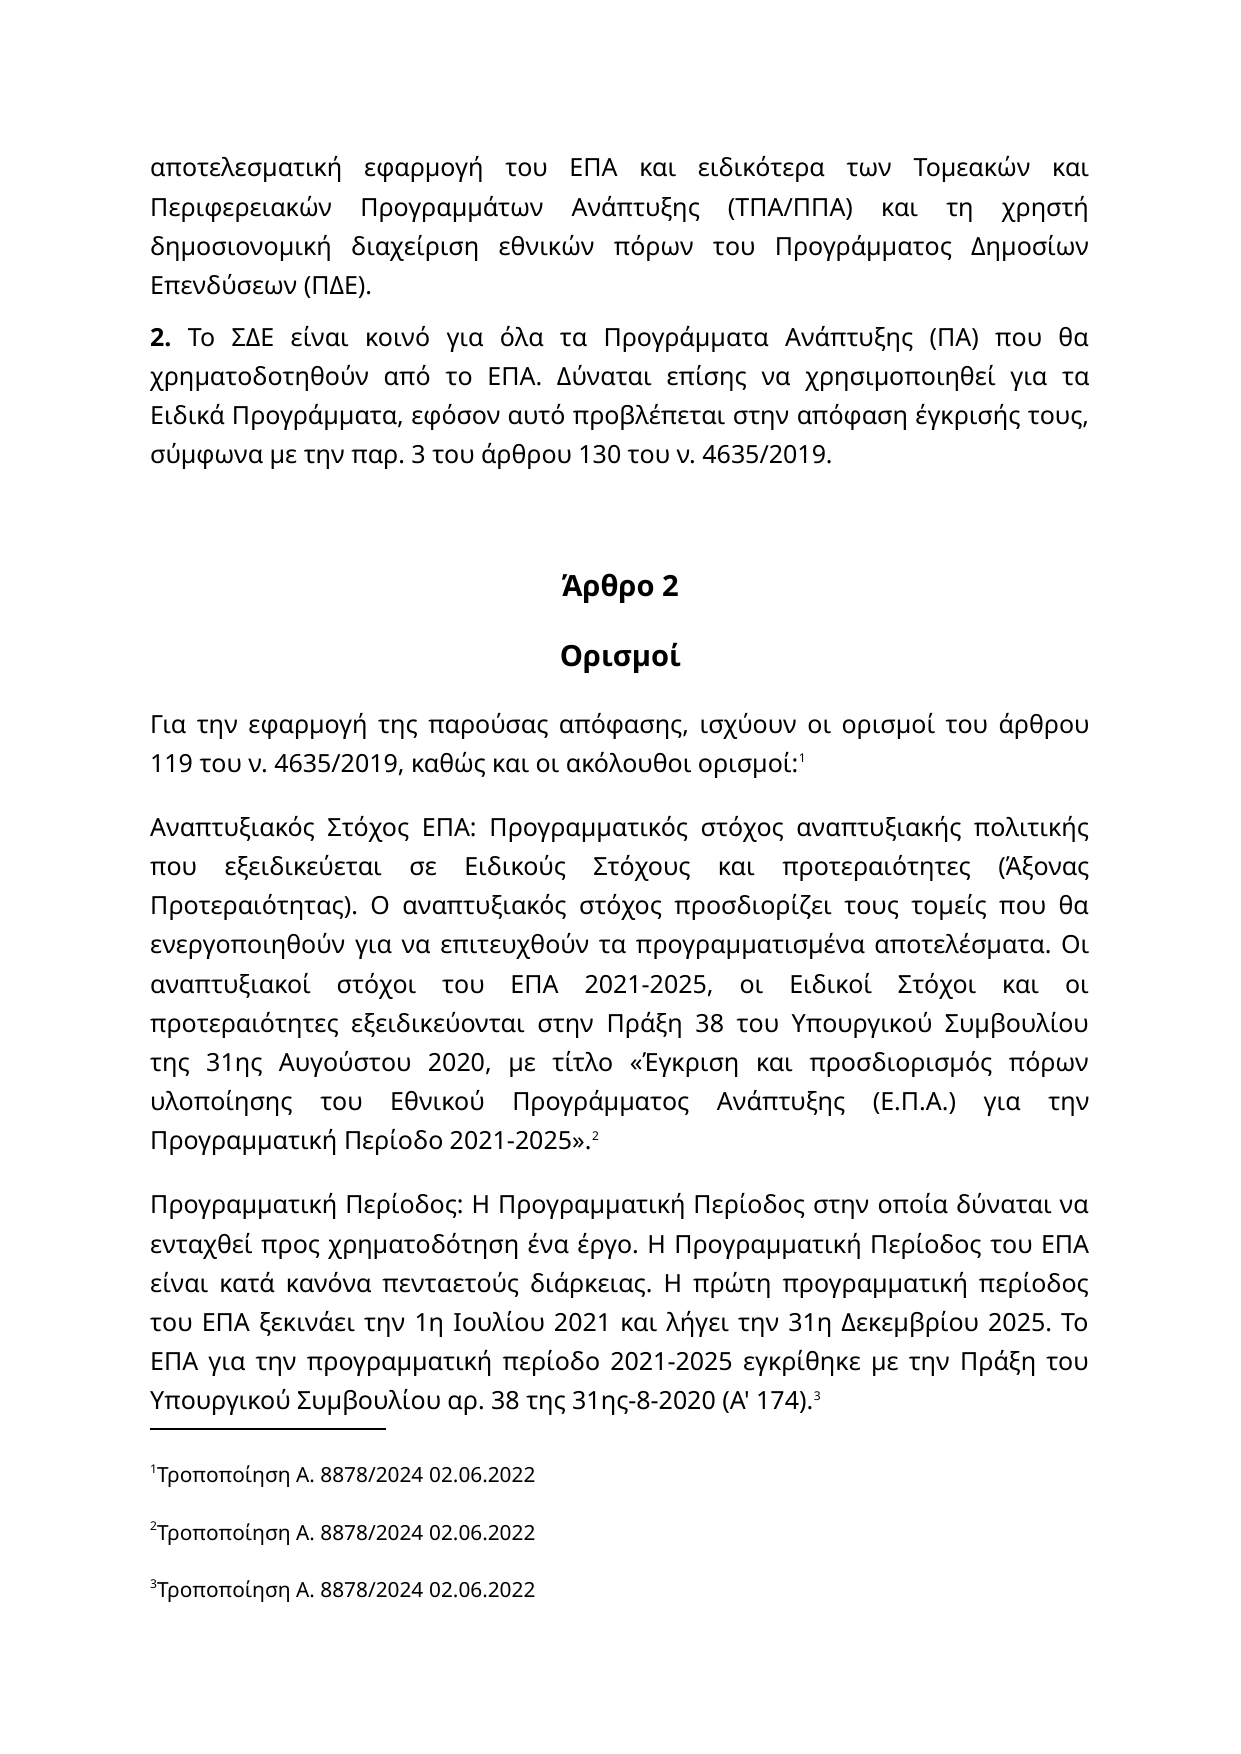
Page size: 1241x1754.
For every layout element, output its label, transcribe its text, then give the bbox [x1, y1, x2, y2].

text Προγραμματική Περίοδος: Η Προγραμματική Περίοδος στην οποία δύναται να ενταχθεί προς χρηματοδότηση ένα έργο. Η Προγραμματική Περίοδος του ΕΠΑ είναι κατά κανόνα πενταετούς διάρκειας. Η πρώτη προγραμματική περίοδος του ΕΠΑ ξεκινάει την 1η Ιουλίου 2021 και λήγει την 31η Δεκεμβρίου 2025. Το ΕΠΑ για την προγραμματική περίοδο 2021-2025 εγκρίθηκε με την Πράξη του Υπουργικού Συμβουλίου αρ. 38 της 31ης-8-2020 (Α' 174). [150, 1187, 1090, 1417]
subtitle Ορισμοί [150, 636, 1090, 675]
text αποτελεσματική εφαρμογή του ΕΠΑ και ειδικότερα των Τομεακών και Περιφερειακών Προγραμμάτων Ανάπτυξης (ΤΠΑ/ΠΠΑ) και τη χρηστή δημοσιονομική διαχείριση εθνικών πόρων του Προγράμματος Δημοσίων Επενδύσεων (ΠΔΕ). [150, 150, 1090, 302]
text Τροποποίηση A. 8878/2024 02.06.2022 [150, 1576, 1090, 1604]
text Τροποποίηση A. 8878/2024 02.06.2022 [150, 1460, 1090, 1489]
text Για την εφαρμογή της παρούσας απόφασης, ισχύουν οι ορισμοί του άρθρου 119 του ν. 4635/2019, καθώς και οι ακόλουθοι ορισμοί: [150, 706, 1090, 779]
text 2. Το ΣΔΕ είναι κοινό για όλα τα Προγράμματα Ανάπτυξης (ΠΑ) που θα χρηματοδοτηθούν από το ΕΠΑ. Δύναται επίσης να χρησιμοποιηθεί για τα Ειδικά Προγράμματα, εφόσον αυτό προβλέπεται στην απόφαση έγκρισής τους, σύμφωνα με την παρ. 3 του άρθρου 130 του ν. 4635/2019. [150, 319, 1090, 471]
text Τροποποίηση A. 8878/2024 02.06.2022 [150, 1518, 1090, 1546]
text Αναπτυξιακός Στόχος ΕΠΑ: Προγραμματικός στόχος αναπτυξιακής πολιτικής που εξειδικεύεται σε Ειδικούς Στόχους και προτεραιότητες (Άξονας Προτεραιότητας). Ο αναπτυξιακός στόχος προσδιορίζει τους τομείς που θα ενεργοποιηθούν για να επιτευχθούν τα προγραμματισμένα αποτελέσματα. Οι αναπτυξιακοί στόχοι του ΕΠΑ 2021-2025, οι Ειδικοί Στόχοι και οι προτεραιότητες εξειδικεύονται στην Πράξη 38 του Υπουργικού Συμβουλίου της 31ης Αυγούστου 2020, με τίτλο «Έγκριση και προσδιορισμός πόρων υλοποίησης του Εθνικού Προγράμματος Ανάπτυξης (Ε.Π.Α.) για την Προγραμματική Περίοδο 2021-2025». [150, 809, 1090, 1157]
subtitle Άρθρο 2 [150, 565, 1090, 605]
